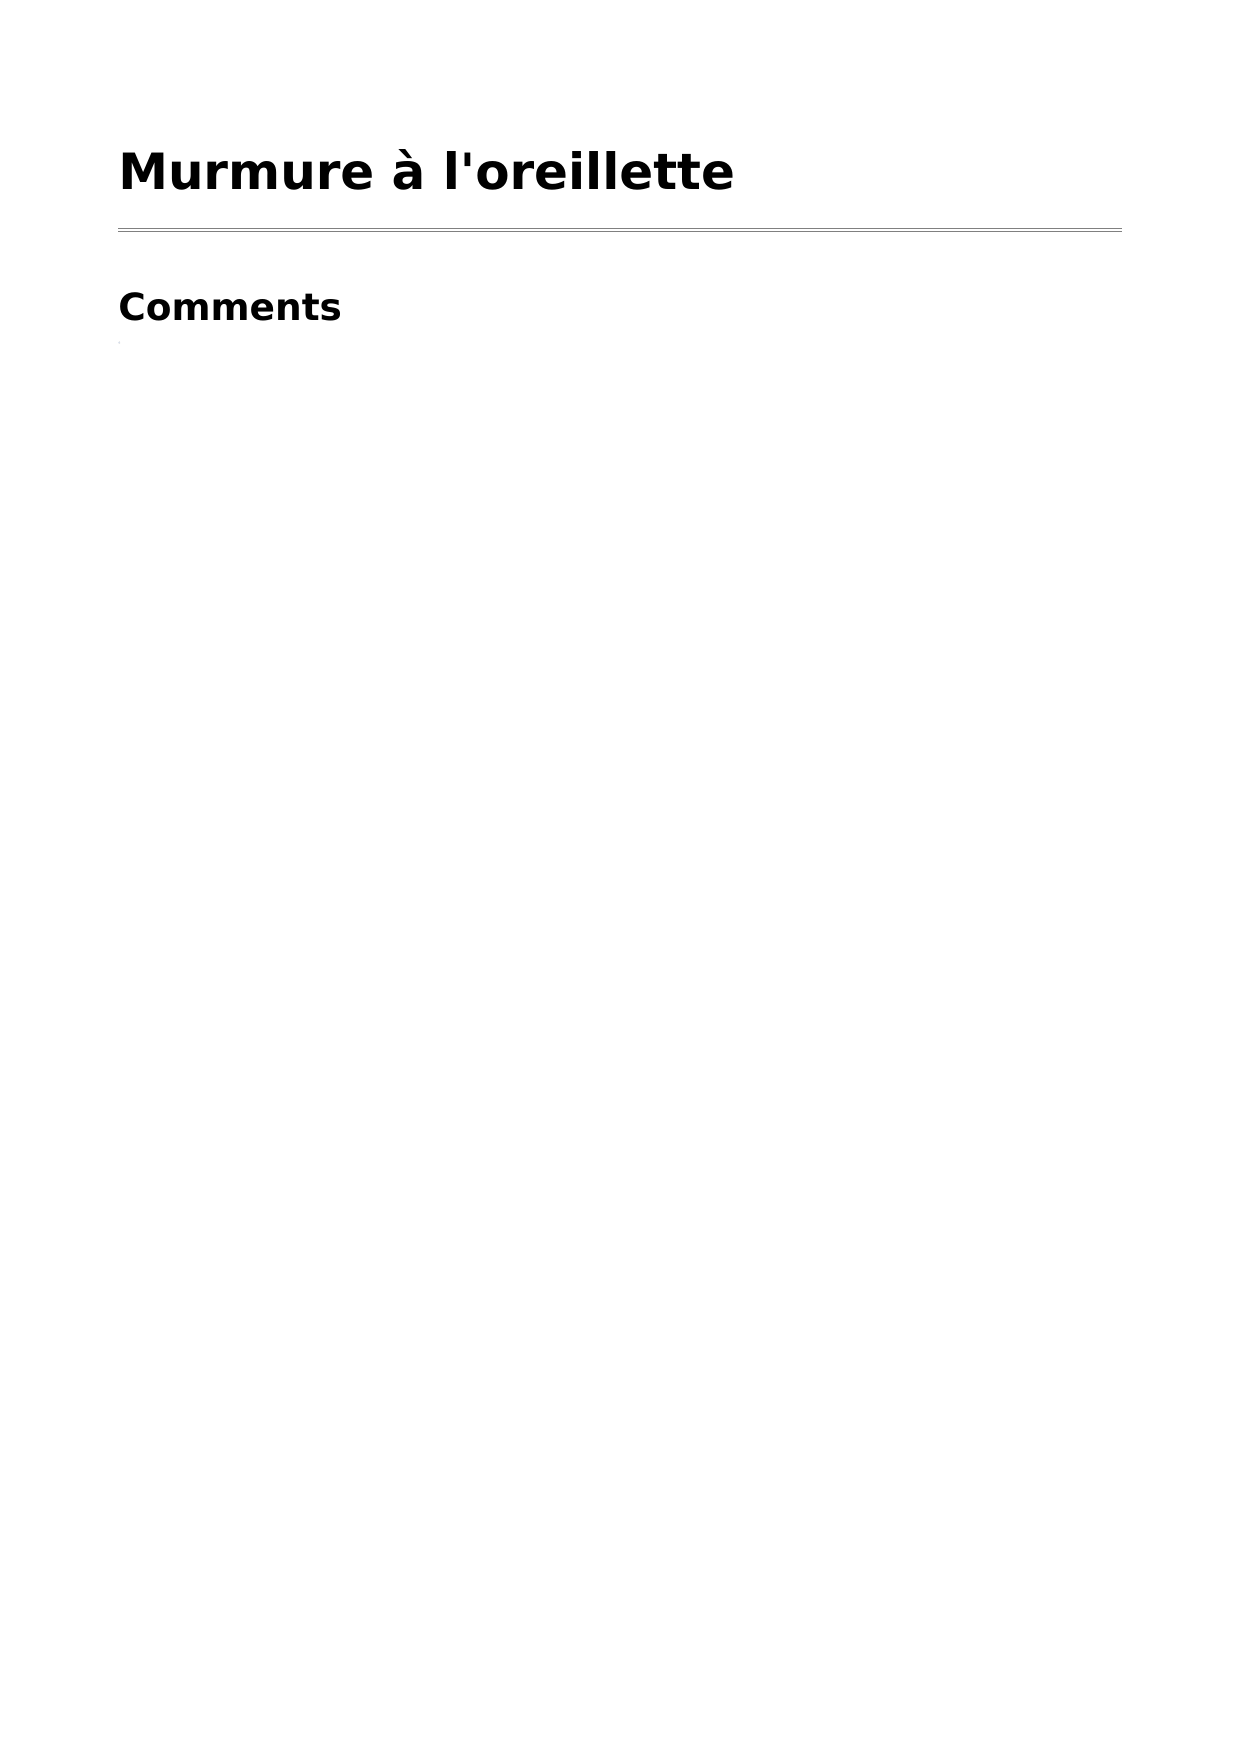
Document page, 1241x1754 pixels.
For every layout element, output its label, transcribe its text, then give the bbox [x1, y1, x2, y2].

subtitle Comments [118, 285, 1122, 329]
subtitle Murmure à l'oreillette [118, 143, 1122, 201]
